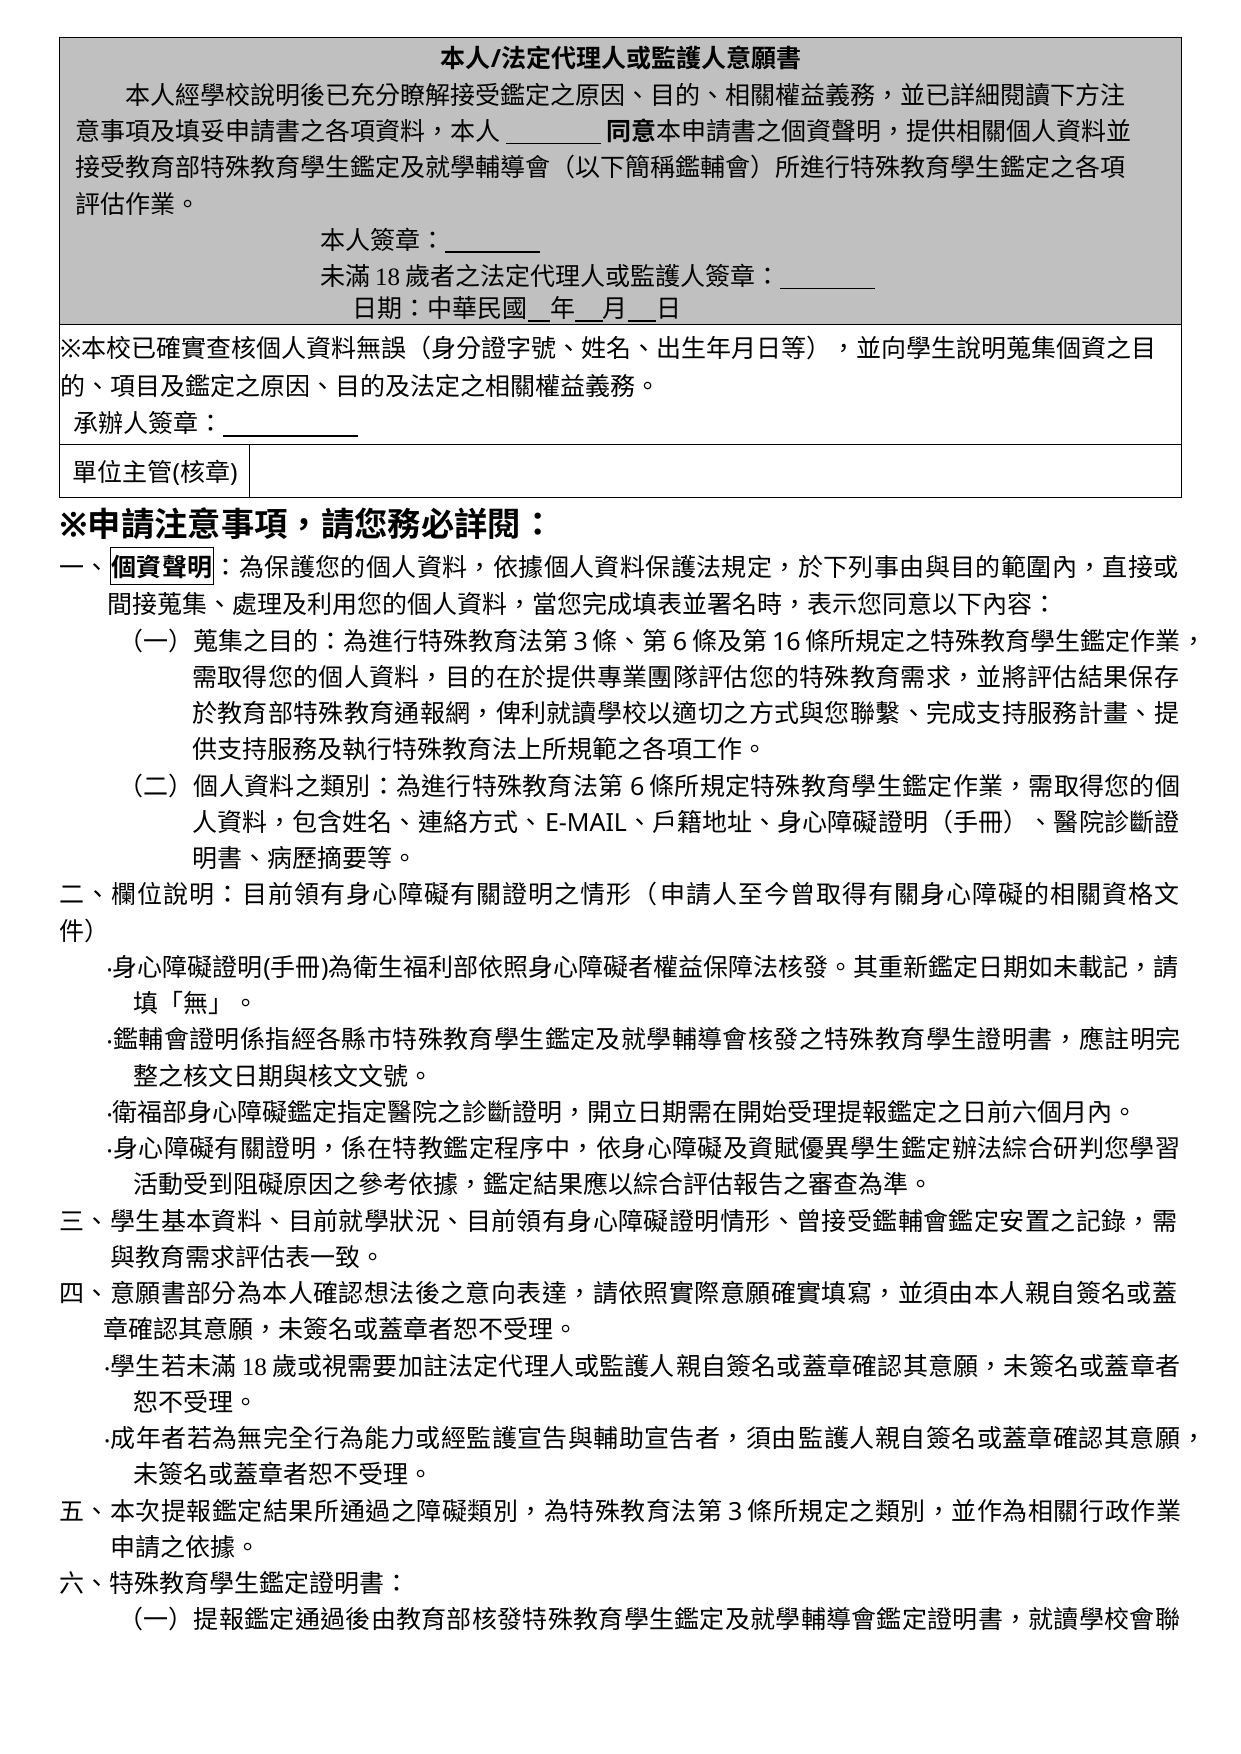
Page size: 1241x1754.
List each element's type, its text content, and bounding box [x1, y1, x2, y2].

text 二、欄位說明：目前領有身心障礙有關證明之情形（申請人至今曾取得有關身心障礙的相關資格文件） [59, 875, 1181, 947]
text ※申請注意事項，請您務必詳閱： [59, 498, 1181, 547]
text 一、個資聲明：為保護您的個人資料，依據個人資料保護法規定，於下列事由與目的範圍內，直接或間接蒐集、處理及利用您的個人資料，當您完成填表並署名時，表示您同意以下內容： [59, 547, 1181, 621]
text ‧衛福部身心障礙鑑定指定醫院之診斷證明，開立日期需在開始受理提報鑑定之日前六個月內。 [106, 1092, 1181, 1129]
text （一）蒐集之目的：為進行特殊教育法第3條、第6條及第16條所規定之特殊教育學生鑑定作業，需取得您的個人資料，目的在於提供專業團隊評估您的特殊教育需求，並將評估結果保存於教育部特殊教育通報網，俾利就讀學校以適切之方式與您聯繫、完成支持服務計畫、提供支持服務及執行特殊教育法上所規範之各項工作。 [118, 621, 1181, 766]
text ‧身心障礙有關證明，係在特教鑑定程序中，依身心障礙及資賦優異學生鑑定辦法綜合研判您學習活動受到阻礙原因之參考依據，鑑定結果應以綜合評估報告之審查為準。 [106, 1129, 1181, 1201]
text （一）提報鑑定通過後由教育部核發特殊教育學生鑑定及就學輔導會鑑定證明書，就讀學校會聯 [118, 1600, 1181, 1636]
text ‧身心障礙證明(手冊)為衛生福利部依照身心障礙者權益保障法核發。其重新鑑定日期如未載記，請填「無」。 [106, 947, 1181, 1020]
table_cell [250, 445, 1181, 497]
table_cell ※本校已確實查核個人資料無誤（身分證字號、姓名、出生年月日等），並向學生說明蒐集個資之目的、項目及鑑定之原因、目的及法定之相關權益義務。 承辦人簽章： [60, 325, 1181, 444]
text ‧學生若未滿18歲或視需要加註法定代理人或監護人親自簽名或蓋章確認其意願，未簽名或蓋章者恕不受理。 [103, 1346, 1181, 1419]
text 五、本次提報鑑定結果所通過之障礙類別，為特殊教育法第3條所規定之類別，並作為相關行政作業申請之依據。 [59, 1491, 1181, 1564]
table_cell 單位主管(核章) [60, 445, 249, 497]
text ‧成年者若為無完全行為能力或經監護宣告與輔助宣告者，須由監護人親自簽名或蓋章確認其意願，未簽名或蓋章者恕不受理。 [103, 1419, 1181, 1491]
text 六、特殊教育學生鑑定證明書： [59, 1564, 1181, 1600]
text 三、學生基本資料、目前就學狀況、目前領有身心障礙證明情形、曾接受鑑輔會鑑定安置之記錄，需與教育需求評估表一致。 [59, 1201, 1181, 1274]
table_header 本人/法定代理人或監護人意願書 本人經學校說明後已充分瞭解接受鑑定之原因、目的、相關權益義務，並已詳細閱讀下方注意事項及填妥申請書之各項資料，本人 同意本申請書之個資聲明，提供相關個人資料並接受教育部特殊教育學生鑑定及就學輔導會（以下簡稱鑑輔會）所進行特殊教育學生鑑定之各項評估作業。 本人簽章： 未滿18歲者之法定代理人或監護人簽章： 日期：中華民國 年 月 日 [60, 38, 1181, 324]
text ‧鑑輔會證明係指經各縣市特殊教育學生鑑定及就學輔導會核發之特殊教育學生證明書，應註明完整之核文日期與核文文號。 [106, 1020, 1181, 1092]
text 四、意願書部分為本人確認想法後之意向表達，請依照實際意願確實填寫，並須由本人親自簽名或蓋章確認其意願，未簽名或蓋章者恕不受理。 [59, 1274, 1181, 1346]
text （二）個人資料之類別：為進行特殊教育法第6條所規定特殊教育學生鑑定作業，需取得您的個人資料，包含姓名、連絡方式、E-MAIL、戶籍地址、身心障礙證明（手冊）、醫院診斷證明書、病歷摘要等。 [118, 766, 1181, 875]
